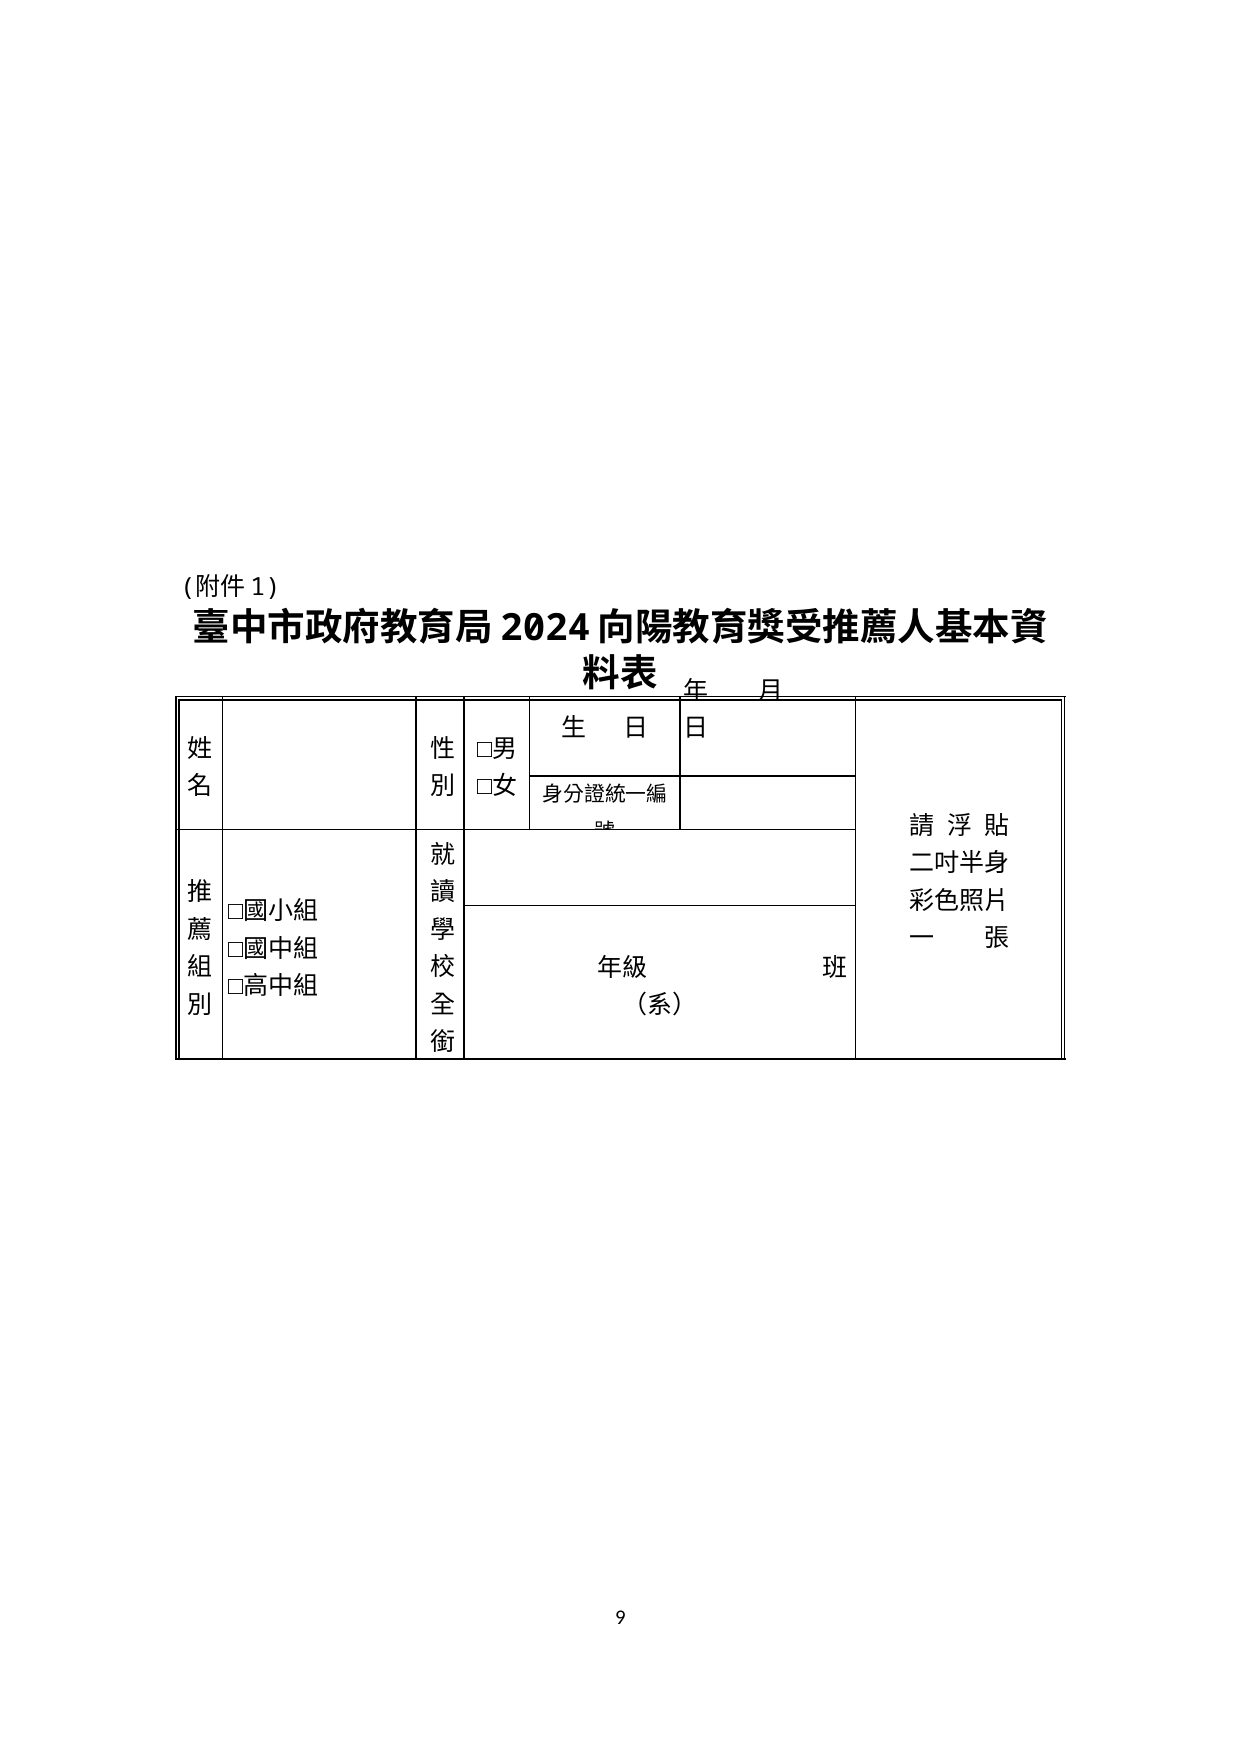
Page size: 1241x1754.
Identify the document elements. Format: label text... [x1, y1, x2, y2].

table_cell □男 □女 [465, 701, 529, 828]
table_cell □國小組 □國中組 □高中組 [223, 830, 415, 1058]
table_cell [223, 701, 415, 828]
table_cell [465, 830, 855, 905]
table_cell 身分證統一編號 [530, 777, 679, 828]
table_cell 生 日 [530, 701, 679, 775]
table_cell 性別 [417, 701, 463, 828]
table_header (附件1) 臺中市政府教育局2024向陽教育獎受推薦人基本資料表 [177, 558, 1063, 696]
table_cell [681, 777, 855, 828]
table_cell 就讀學校全銜 [417, 830, 463, 1058]
table_cell 年級 班（系） [465, 906, 855, 1058]
table_cell 請 浮 貼 二吋半身 彩色照片 一 張 [856, 701, 1061, 1058]
table_cell 姓名 [180, 701, 222, 828]
table_cell 年 月 日 [681, 701, 855, 775]
table_cell 推 薦 組 別 [180, 830, 222, 1058]
